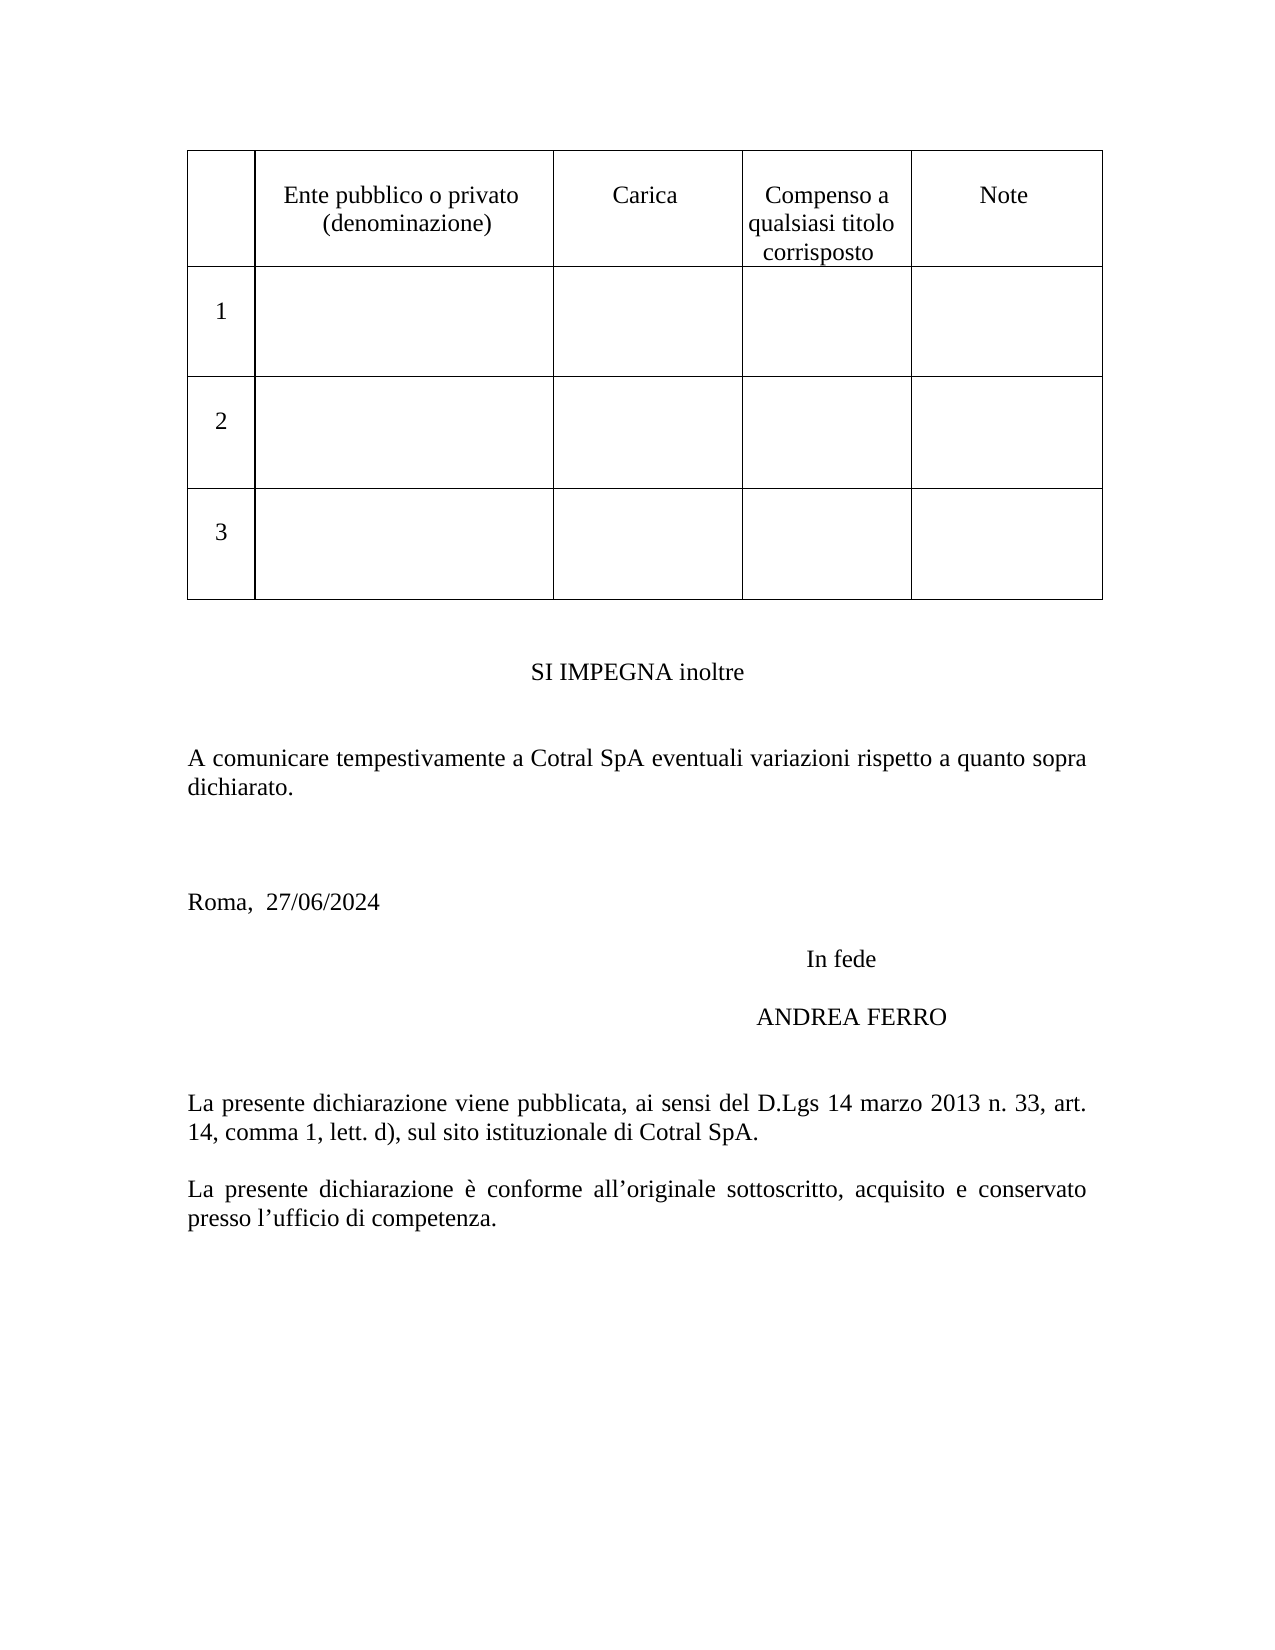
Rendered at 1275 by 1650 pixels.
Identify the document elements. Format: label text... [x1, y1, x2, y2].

text La presente dichiarazione è conforme all’originale sottoscritto, acquisito e conservato presso l’ufficio di competenza. [187, 1174, 1087, 1232]
table_cell 1 [188, 267, 254, 376]
table_cell [743, 267, 911, 376]
table_cell [554, 489, 742, 598]
table_cell [912, 489, 1102, 598]
text SI IMPEGNA inoltre [187, 657, 1087, 686]
text Roma, 27/06/2024 [187, 887, 1087, 916]
table_header [188, 151, 254, 266]
table_header Ente pubblico o privato (denominazione) [256, 151, 553, 266]
table_cell [256, 489, 553, 598]
text La presente dichiarazione viene pubblicata, ai sensi del D.Lgs 14 marzo 2013 n. 33, art. 14, comma 1, lett. d), sul sito istituzionale di Cotral SpA. [187, 1088, 1087, 1146]
table_cell 2 [188, 377, 254, 487]
table_cell [743, 489, 911, 598]
table_cell [554, 377, 742, 487]
text A comunicare tempestivamente a Cotral SpA eventuali variazioni rispetto a quanto sopra dichiarato. [187, 743, 1087, 801]
table_cell 3 [188, 489, 254, 598]
table_cell [256, 267, 553, 376]
table_header Note [912, 151, 1102, 266]
text ANDREA FERRO [187, 1002, 1087, 1031]
text In fede [187, 944, 1087, 973]
table_header Carica [554, 151, 742, 266]
table_cell [743, 377, 911, 487]
table_cell [256, 377, 553, 487]
table_cell [912, 377, 1102, 487]
table_cell [554, 267, 742, 376]
table_header Compenso a qualsiasi titolo corrisposto [743, 151, 911, 266]
table_cell [912, 267, 1102, 376]
